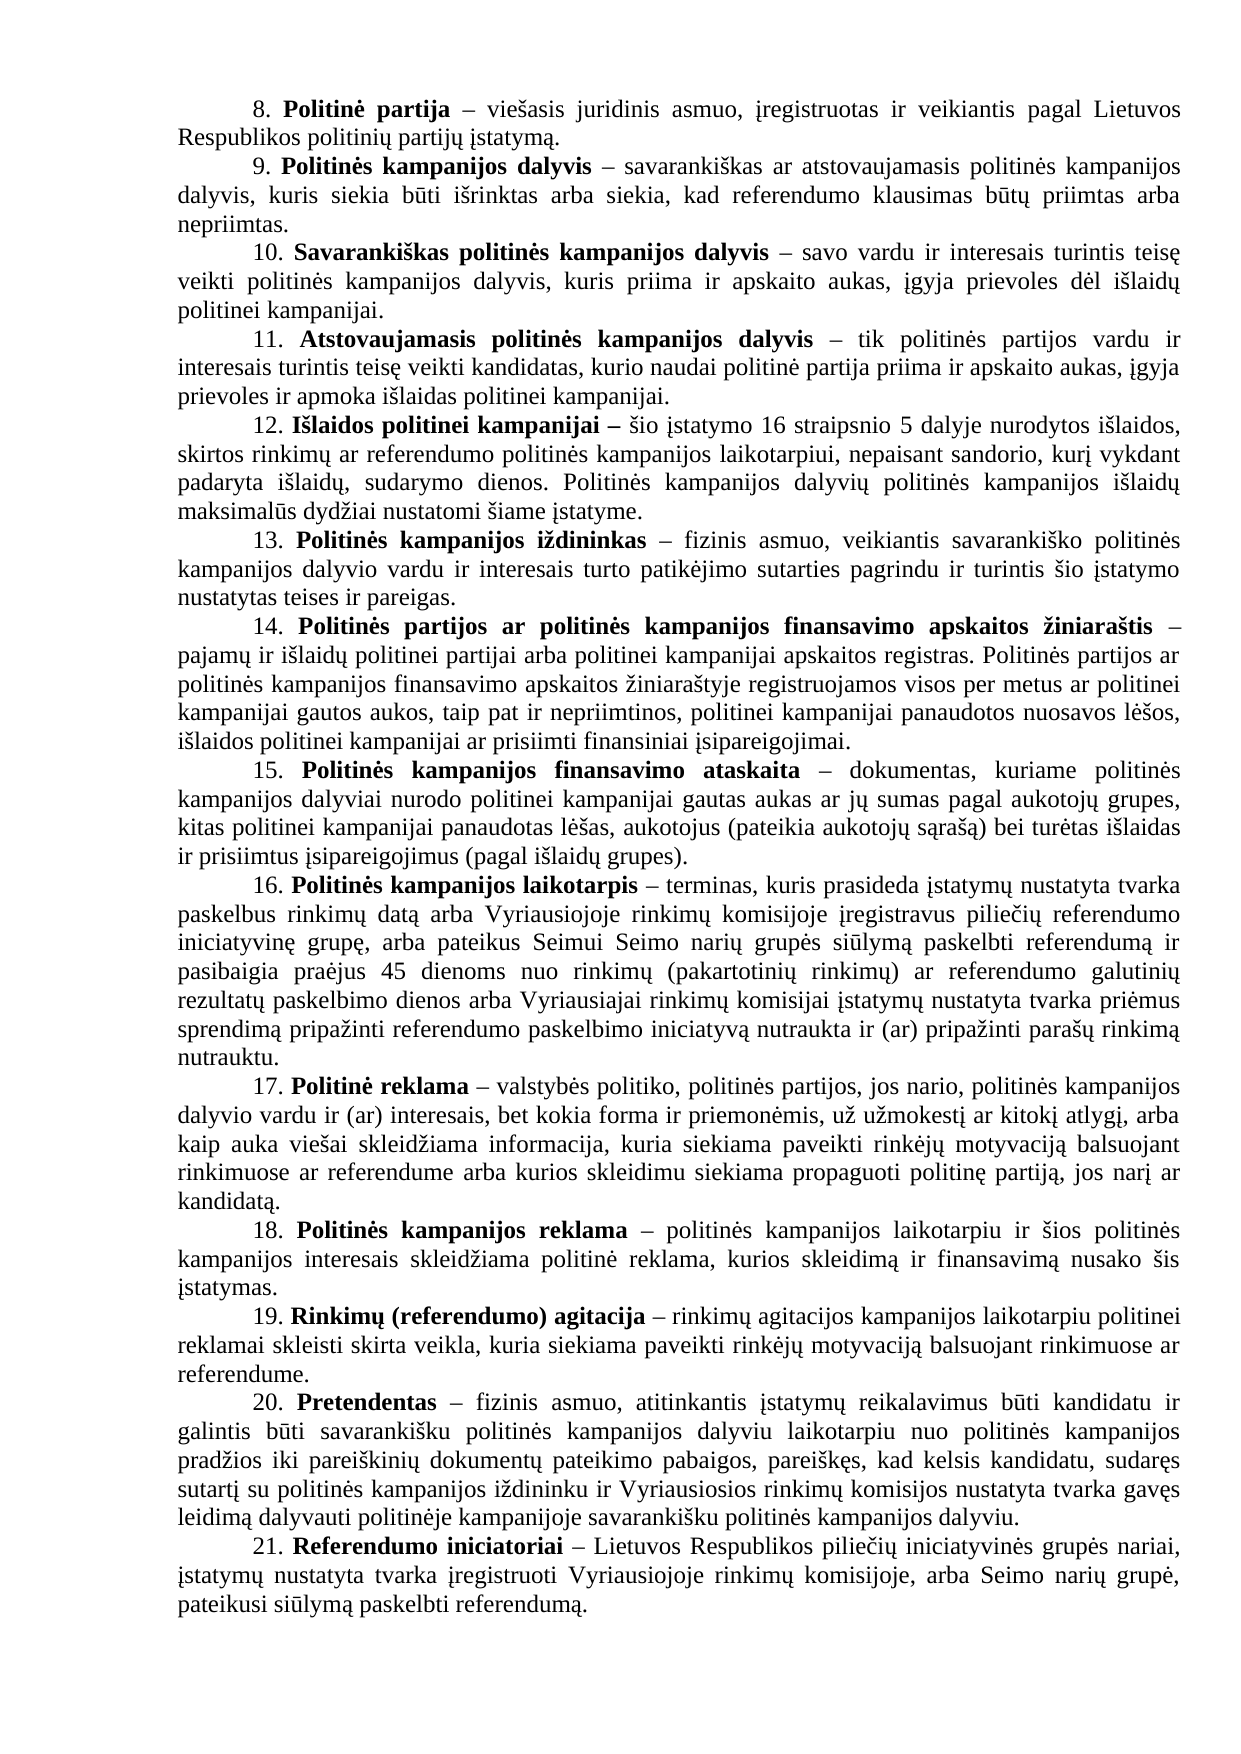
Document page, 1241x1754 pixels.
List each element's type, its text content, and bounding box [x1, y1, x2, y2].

text 14. Politinės partijos ar politinės kampanijos finansavimo apskaitos žiniaraštis – pajamų ir išlaidų politinei partijai arba politinei kampanijai apskaitos registras. Politinės partijos ar politinės kampanijos finansavimo apskaitos žiniaraštyje registruojamos visos per metus ar politinei kampanijai gautos aukos, taip pat ir nepriimtinos, politinei kampanijai panaudotos nuosavos lėšos, išlaidos politinei kampanijai ar prisiimti finansiniai įsipareigojimai. [177, 611, 1181, 755]
text 11. Atstovaujamasis politinės kampanijos dalyvis – tik politinės partijos vardu ir interesais turintis teisę veikti kandidatas, kurio naudai politinė partija priima ir apskaito aukas, įgyja prievoles ir apmoka išlaidas politinei kampanijai. [177, 324, 1181, 410]
text 9. Politinės kampanijos dalyvis – savarankiškas ar atstovaujamasis politinės kampanijos dalyvis, kuris siekia būti išrinktas arba siekia, kad referendumo klausimas būtų priimtas arba nepriimtas. [177, 151, 1181, 237]
text 18. Politinės kampanijos reklama – politinės kampanijos laikotarpiu ir šios politinės kampanijos interesais skleidžiama politinė reklama, kurios skleidimą ir finansavimą nusako šis įstatymas. [177, 1215, 1181, 1301]
text 19. Rinkimų (referendumo) agitacija – rinkimų agitacijos kampanijos laikotarpiu politinei reklamai skleisti skirta veikla, kuria siekiama paveikti rinkėjų motyvaciją balsuojant rinkimuose ar referendume. [177, 1301, 1181, 1387]
text 16. Politinės kampanijos laikotarpis – terminas, kuris prasideda įstatymų nustatyta tvarka paskelbus rinkimų datą arba Vyriausiojoje rinkimų komisijoje įregistravus piliečių referendumo iniciatyvinę grupę, arba pateikus Seimui Seimo narių grupės siūlymą paskelbti referendumą ir pasibaigia praėjus 45 dienoms nuo rinkimų (pakartotinių rinkimų) ar referendumo galutinių rezultatų paskelbimo dienos arba Vyriausiajai rinkimų komisijai įstatymų nustatyta tvarka priėmus sprendimą pripažinti referendumo paskelbimo iniciatyvą nutraukta ir (ar) pripažinti parašų rinkimą nutrauktu. [177, 870, 1181, 1071]
text 13. Politinės kampanijos iždininkas – fizinis asmuo, veikiantis savarankiško politinės kampanijos dalyvio vardu ir interesais turto patikėjimo sutarties pagrindu ir turintis šio įstatymo nustatytas teises ir pareigas. [177, 525, 1181, 611]
text 17. Politinė reklama – valstybės politiko, politinės partijos, jos nario, politinės kampanijos dalyvio vardu ir (ar) interesais, bet kokia forma ir priemonėmis, už užmokestį ar kitokį atlygį, arba kaip auka viešai skleidžiama informacija, kuria siekiama paveikti rinkėjų motyvaciją balsuojant rinkimuose ar referendume arba kurios skleidimu siekiama propaguoti politinę partiją, jos narį ar kandidatą. [177, 1071, 1181, 1215]
text 21. Referendumo iniciatoriai – Lietuvos Respublikos piliečių iniciatyvinės grupės nariai, įstatymų nustatyta tvarka įregistruoti Vyriausiojoje rinkimų komisijoje, arba Seimo narių grupė, pateikusi siūlymą paskelbti referendumą. [177, 1531, 1181, 1617]
text 15. Politinės kampanijos finansavimo ataskaita – dokumentas, kuriame politinės kampanijos dalyviai nurodo politinei kampanijai gautas aukas ar jų sumas pagal aukotojų grupes, kitas politinei kampanijai panaudotas lėšas, aukotojus (pateikia aukotojų sąrašą) bei turėtas išlaidas ir prisiimtus įsipareigojimus (pagal išlaidų grupes). [177, 755, 1181, 870]
text 12. Išlaidos politinei kampanijai – šio įstatymo 16 straipsnio 5 dalyje nurodytos išlaidos, skirtos rinkimų ar referendumo politinės kampanijos laikotarpiui, nepaisant sandorio, kurį vykdant padaryta išlaidų, sudarymo dienos. Politinės kampanijos dalyvių politinės kampanijos išlaidų maksimalūs dydžiai nustatomi šiame įstatyme. [177, 410, 1181, 525]
text 8. Politinė partija – viešasis juridinis asmuo, įregistruotas ir veikiantis pagal Lietuvos Respublikos politinių partijų įstatymą. [177, 94, 1181, 151]
text 10. Savarankiškas politinės kampanijos dalyvis – savo vardu ir interesais turintis teisę veikti politinės kampanijos dalyvis, kuris priima ir apskaito aukas, įgyja prievoles dėl išlaidų politinei kampanijai. [177, 237, 1181, 324]
text 20. Pretendentas – fizinis asmuo, atitinkantis įstatymų reikalavimus būti kandidatu ir galintis būti savarankišku politinės kampanijos dalyviu laikotarpiu nuo politinės kampanijos pradžios iki pareiškinių dokumentų pateikimo pabaigos, pareiškęs, kad kelsis kandidatu, sudaręs sutartį su politinės kampanijos iždininku ir Vyriausiosios rinkimų komisijos nustatyta tvarka gavęs leidimą dalyvauti politinėje kampanijoje savarankišku politinės kampanijos dalyviu. [177, 1387, 1181, 1531]
